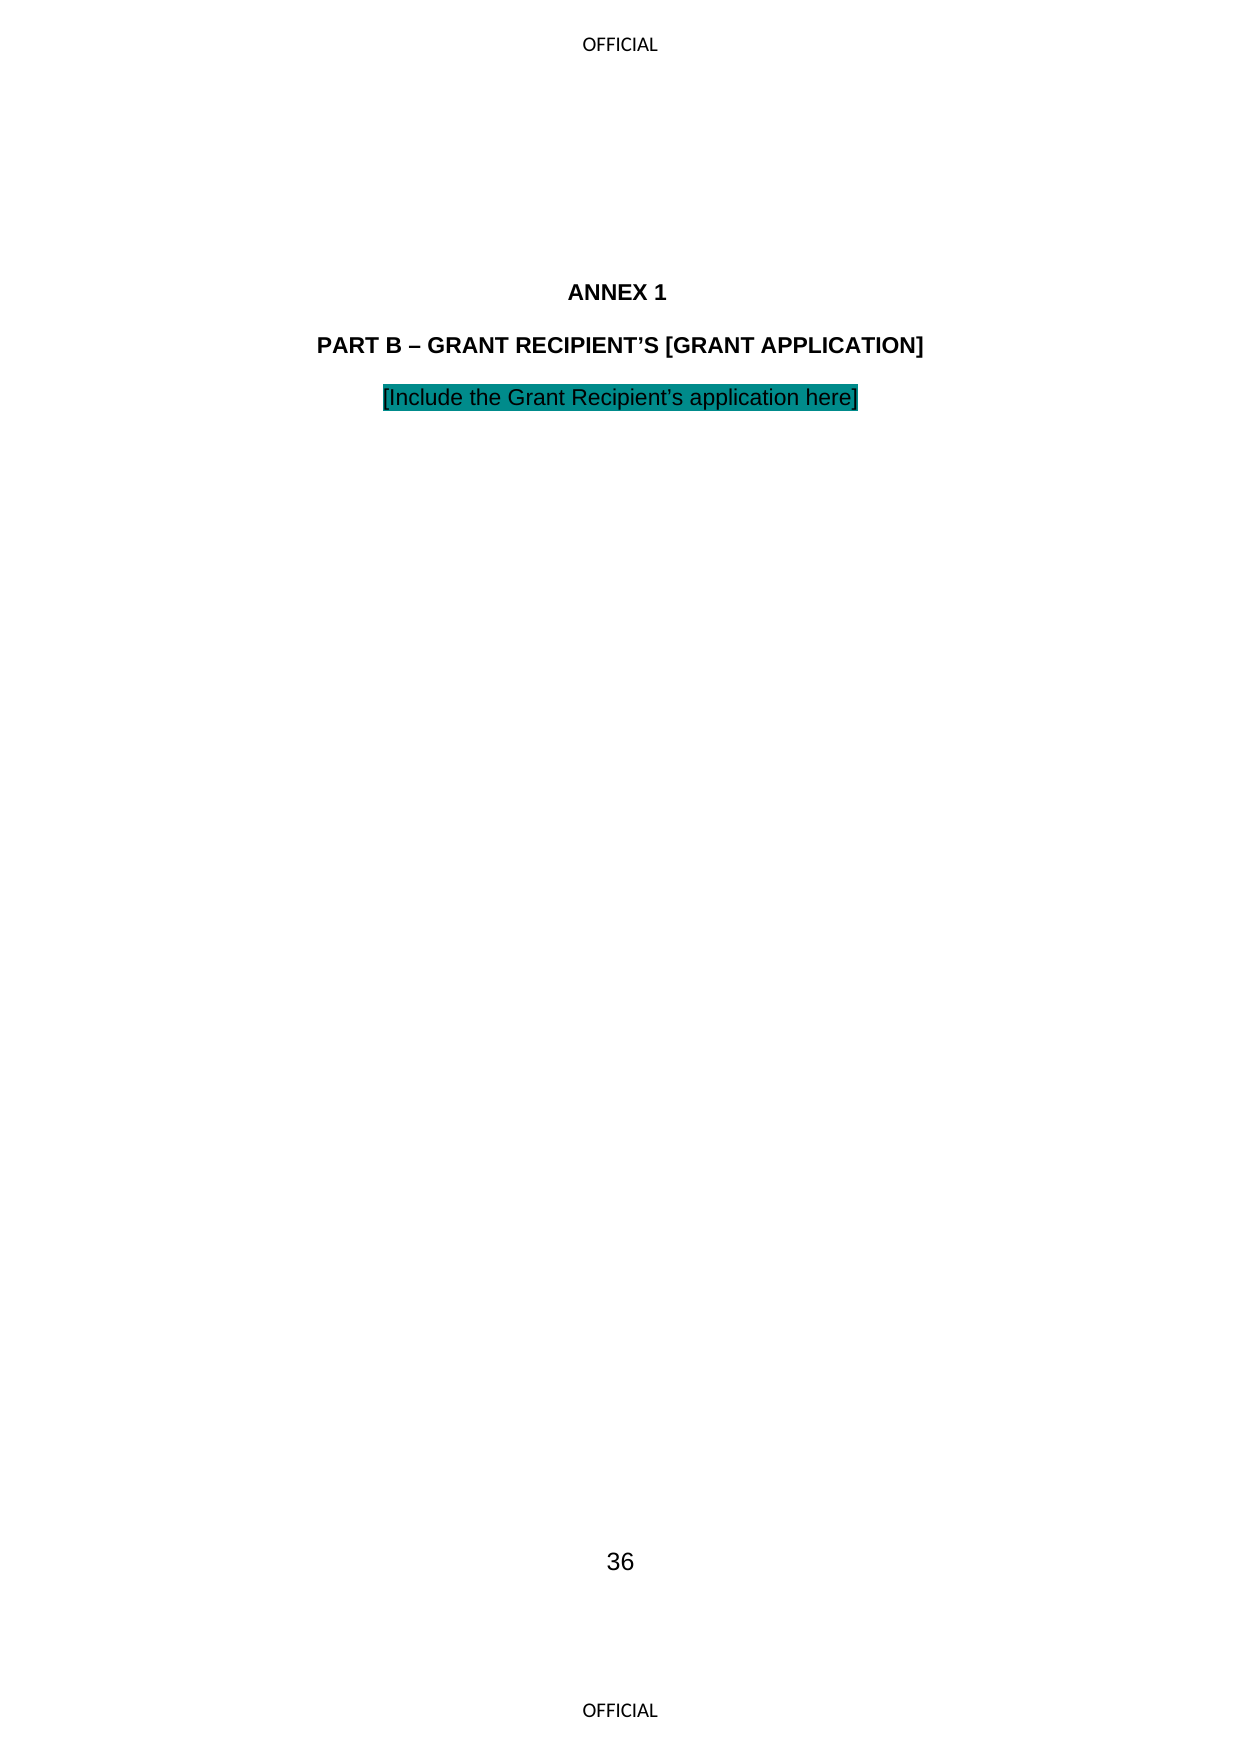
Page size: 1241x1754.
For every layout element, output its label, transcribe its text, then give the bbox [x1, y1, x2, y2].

text PART B – GRANT RECIPIENT’S [GRANT APPLICATION] [103, 332, 1137, 358]
text [Include the Grant Recipient’s application here] [103, 384, 1137, 411]
text ANNEX 1 [103, 279, 1137, 305]
